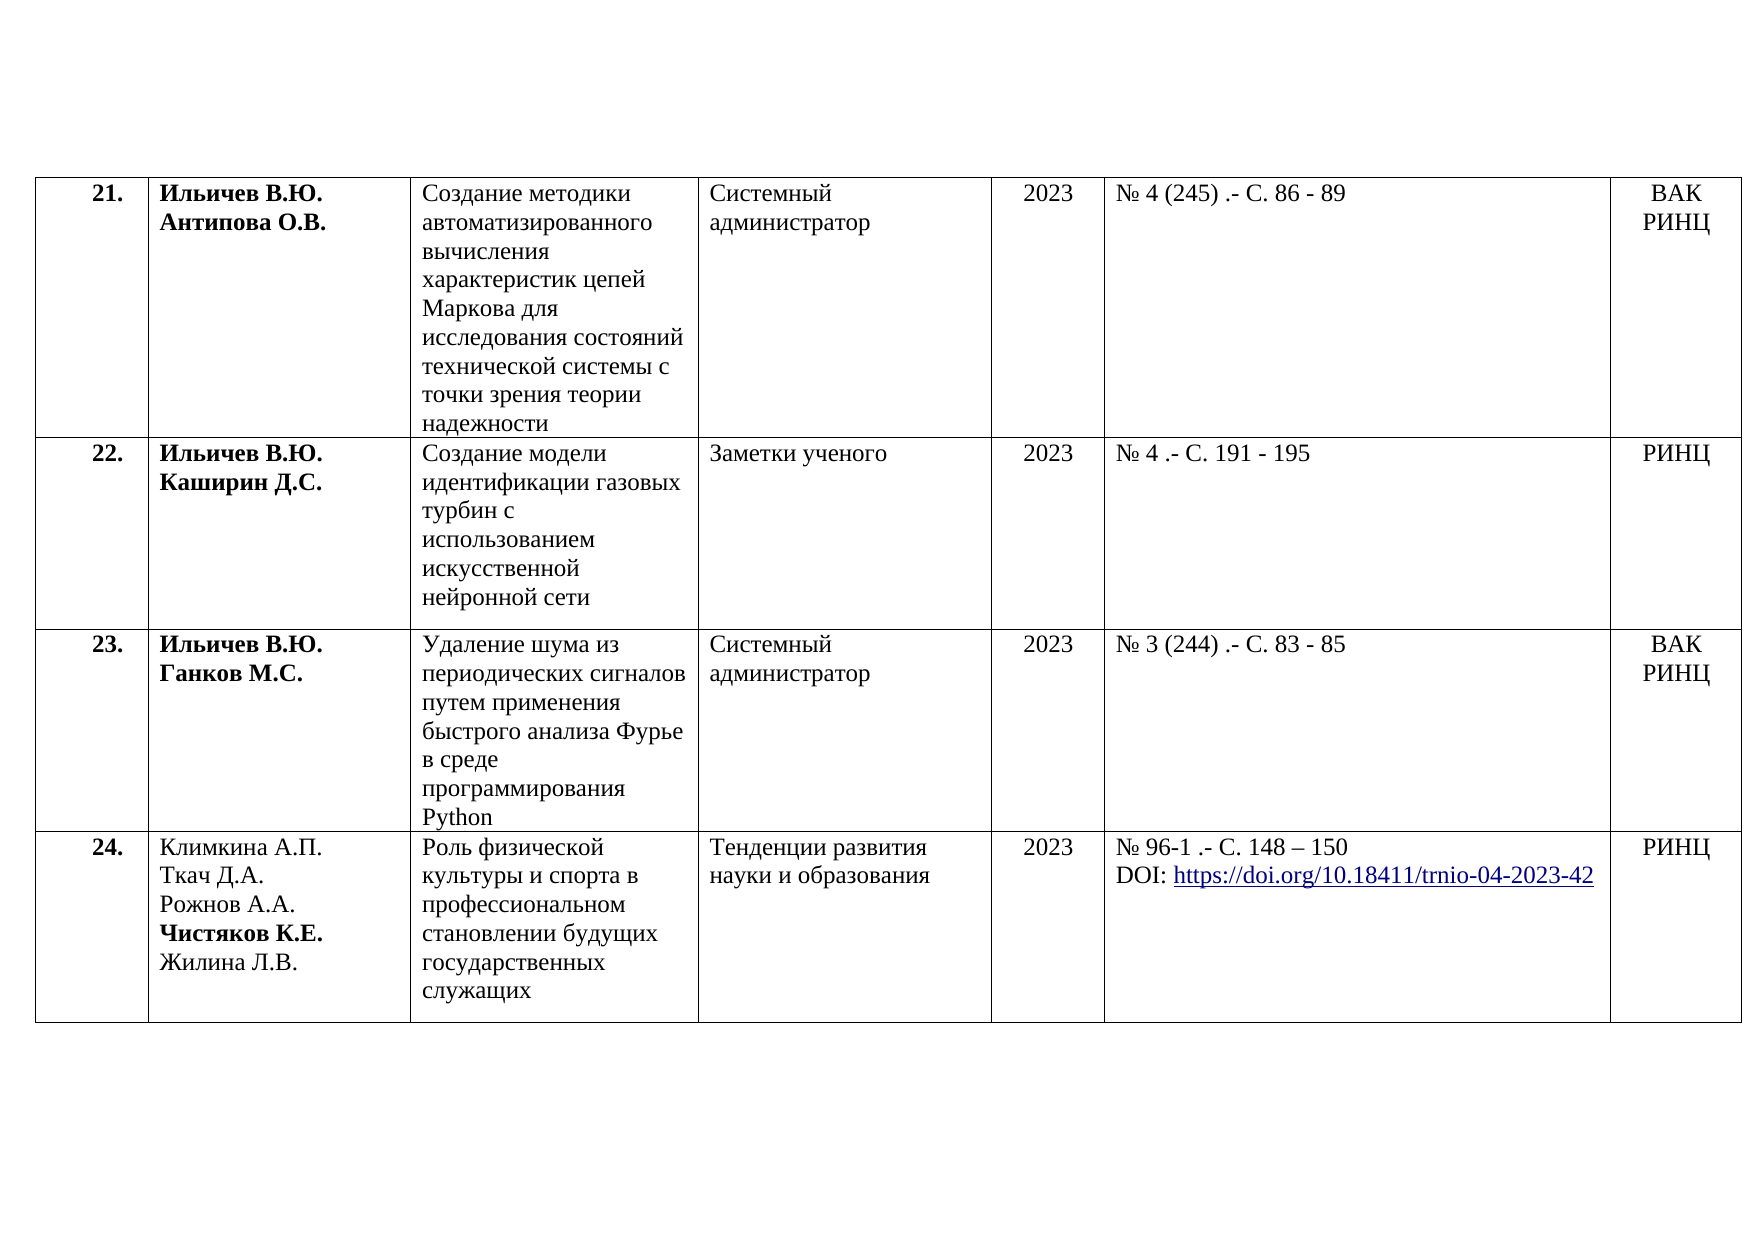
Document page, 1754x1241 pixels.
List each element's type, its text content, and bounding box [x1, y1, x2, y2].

table_cell Создание модели идентификации газовых турбин с использованием искусственной нейронной сети [411, 438, 698, 628]
table_cell Тенденции развития науки и образования [699, 832, 991, 1022]
table_cell Ильичев В.Ю. Антипова О.В. [149, 178, 410, 437]
table_cell № 3 (244) .- С. 83 - 85 [1105, 630, 1610, 831]
table_cell Заметки ученого [699, 438, 991, 628]
table_cell Системный администратор [699, 630, 991, 831]
table_cell РИНЦ [1611, 438, 1741, 628]
table_cell Роль физической культуры и спорта в профессиональном становлении будущих государственных служащих [411, 832, 698, 1022]
table_cell ВАК РИНЦ [1611, 178, 1741, 437]
table_cell 2023 [992, 178, 1104, 437]
table_cell Создание методики автоматизированного вычисления характеристик цепей Маркова для исследования состояний технической системы с точки зрения теории надежности [411, 178, 698, 437]
table_cell Климкина А.П. Ткач Д.А. Рожнов А.А. Чистяков К.Е. Жилина Л.В. [149, 832, 410, 1022]
table_cell [36, 178, 148, 437]
table_cell 2023 [992, 832, 1104, 1022]
table_cell Удаление шума из периодических сигналов путем применения быстрого анализа Фурье в среде программирования Python [411, 630, 698, 831]
table_cell [36, 832, 148, 1022]
table_cell ВАК РИНЦ [1611, 630, 1741, 831]
table_cell Системный администратор [699, 178, 991, 437]
table_cell РИНЦ [1611, 832, 1741, 1022]
table_cell Ильичев В.Ю. Каширин Д.С. [149, 438, 410, 628]
table_cell Ильичев В.Ю. Ганков М.С. [149, 630, 410, 831]
table_cell 2023 [992, 630, 1104, 831]
table_cell 2023 [992, 438, 1104, 628]
table_cell [36, 438, 148, 628]
table_cell № 4 .- С. 191 - 195 [1105, 438, 1610, 628]
table_cell № 4 (245) .- С. 86 - 89 [1105, 178, 1610, 437]
table_cell № 96-1 .- С. 148 – 150 DOI: https://doi.org/10.18411/trnio-04-2023-42 [1105, 832, 1610, 1022]
table_cell [36, 630, 148, 831]
